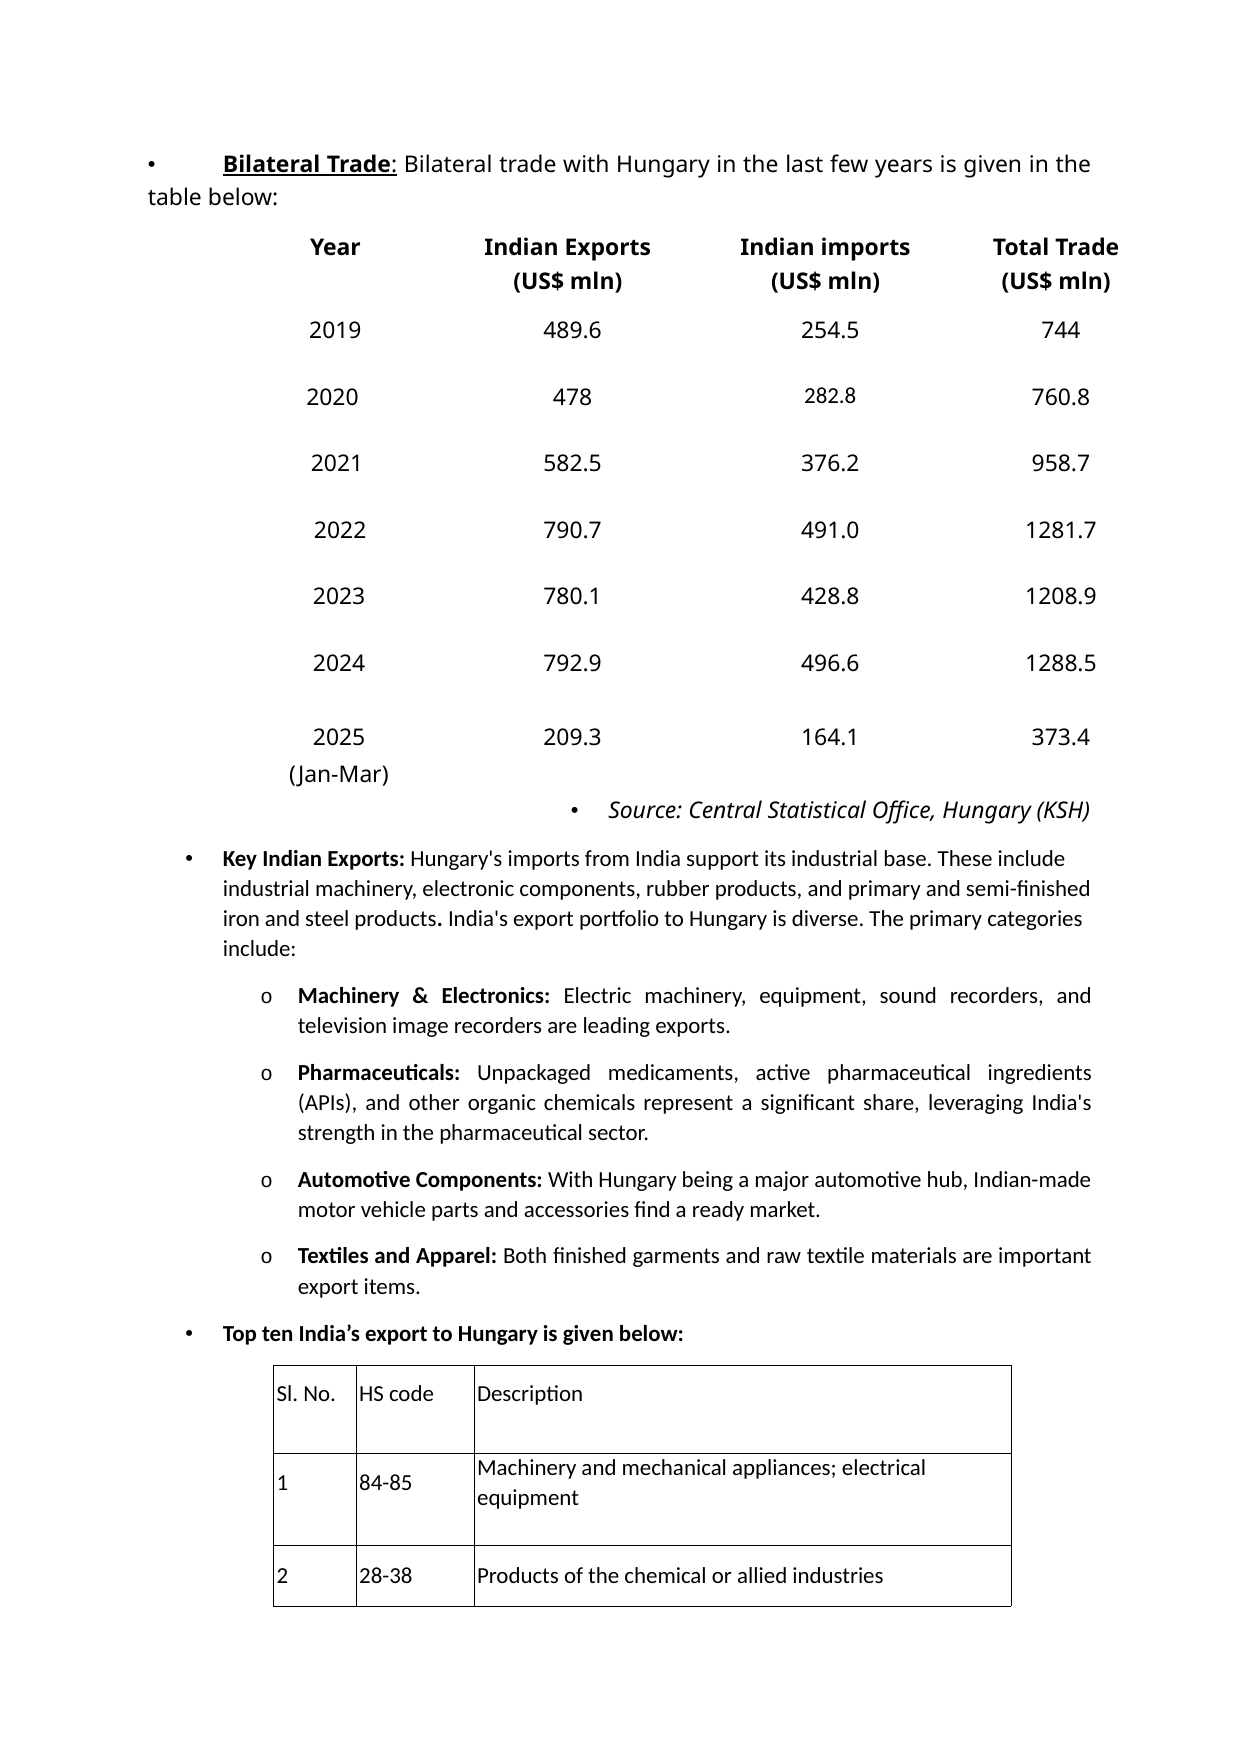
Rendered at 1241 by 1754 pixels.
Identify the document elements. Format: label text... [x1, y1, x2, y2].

list Top ten India’s export to Hungary is given below: [185, 1319, 1093, 1347]
table_cell 496.6 [689, 647, 934, 721]
table_cell 2024 [224, 647, 418, 721]
table_cell 1281.7 [934, 514, 1150, 580]
table_cell 582.5 [419, 447, 688, 514]
list Pharmaceuticals: Unpackaged medicaments, active pharmaceutical ingredients (APIs), and other organic chemicals represent a significant share, leveraging India's strength in the pharmaceutical sector. [260, 1058, 1093, 1146]
table_cell 254.5 [689, 314, 934, 381]
list Automotive Components: With Hungary being a major automotive hub, Indian-made motor vehicle parts and accessories find a ready market. [260, 1165, 1093, 1223]
table_cell 2021 [224, 447, 418, 514]
list Textiles and Apparel: Both finished garments and raw textile materials are important export items. [260, 1242, 1093, 1300]
table_cell 2019 [224, 314, 418, 381]
table_cell 2023 [224, 580, 418, 647]
table_cell 1208.9 [934, 580, 1150, 647]
table_cell Products of the chemical or allied industries [475, 1546, 1011, 1606]
list Machinery & Electronics: Electric machinery, equipment, sound recorders, and television image recorders are leading exports. [260, 981, 1093, 1039]
table_cell 790.7 [419, 514, 688, 580]
table_header Description [475, 1366, 1011, 1453]
list Source: Central Statistical Office, Hungary (KSH) [185, 794, 1093, 826]
table_cell 760.8 [934, 381, 1150, 447]
table_cell 744 [934, 314, 1150, 381]
table_cell 489.6 [419, 314, 688, 381]
table_header HS code [357, 1366, 474, 1453]
list Bilateral Trade: Bilateral trade with Hungary in the last few years is given in the table below: [148, 148, 1093, 212]
table_cell 780.1 [419, 580, 688, 647]
table_cell 2022 [224, 514, 418, 580]
table_header Indian Exports (US$ mln) [419, 231, 688, 314]
table_cell 2020 [224, 381, 418, 447]
table_cell 209.3 [419, 721, 688, 794]
table_cell 2 [274, 1546, 356, 1606]
table_cell 282.8 [689, 381, 934, 447]
table_header Indian imports (US$ mln) [689, 231, 934, 314]
table_header Sl. No. [274, 1366, 356, 1453]
table_header Total Trade (US$ mln) [934, 231, 1150, 314]
table_cell 164.1 [689, 721, 934, 794]
table_cell 958.7 [934, 447, 1150, 514]
table_cell 1 [274, 1454, 356, 1545]
table_cell 491.0 [689, 514, 934, 580]
table_cell 1288.5 [934, 647, 1150, 721]
table_cell 478 [419, 381, 688, 447]
table_header Year [224, 231, 418, 314]
table_cell 2025 (Jan-Mar) [224, 721, 418, 794]
table_cell 373.4 [934, 721, 1150, 794]
list Key Indian Exports: Hungary's imports from India support its industrial base. These include industrial machinery, electronic components, rubber products, and primary and semi-finished iron and steel products. India's export portfolio to Hungary is diverse. The primary categories include: [185, 844, 1093, 962]
table_cell 28-38 [357, 1546, 474, 1606]
table_cell Machinery and mechanical appliances; electrical equipment [475, 1454, 1011, 1545]
table_cell 428.8 [689, 580, 934, 647]
table_cell 84-85 [357, 1454, 474, 1545]
table_cell 376.2 [689, 447, 934, 514]
table_cell 792.9 [419, 647, 688, 721]
